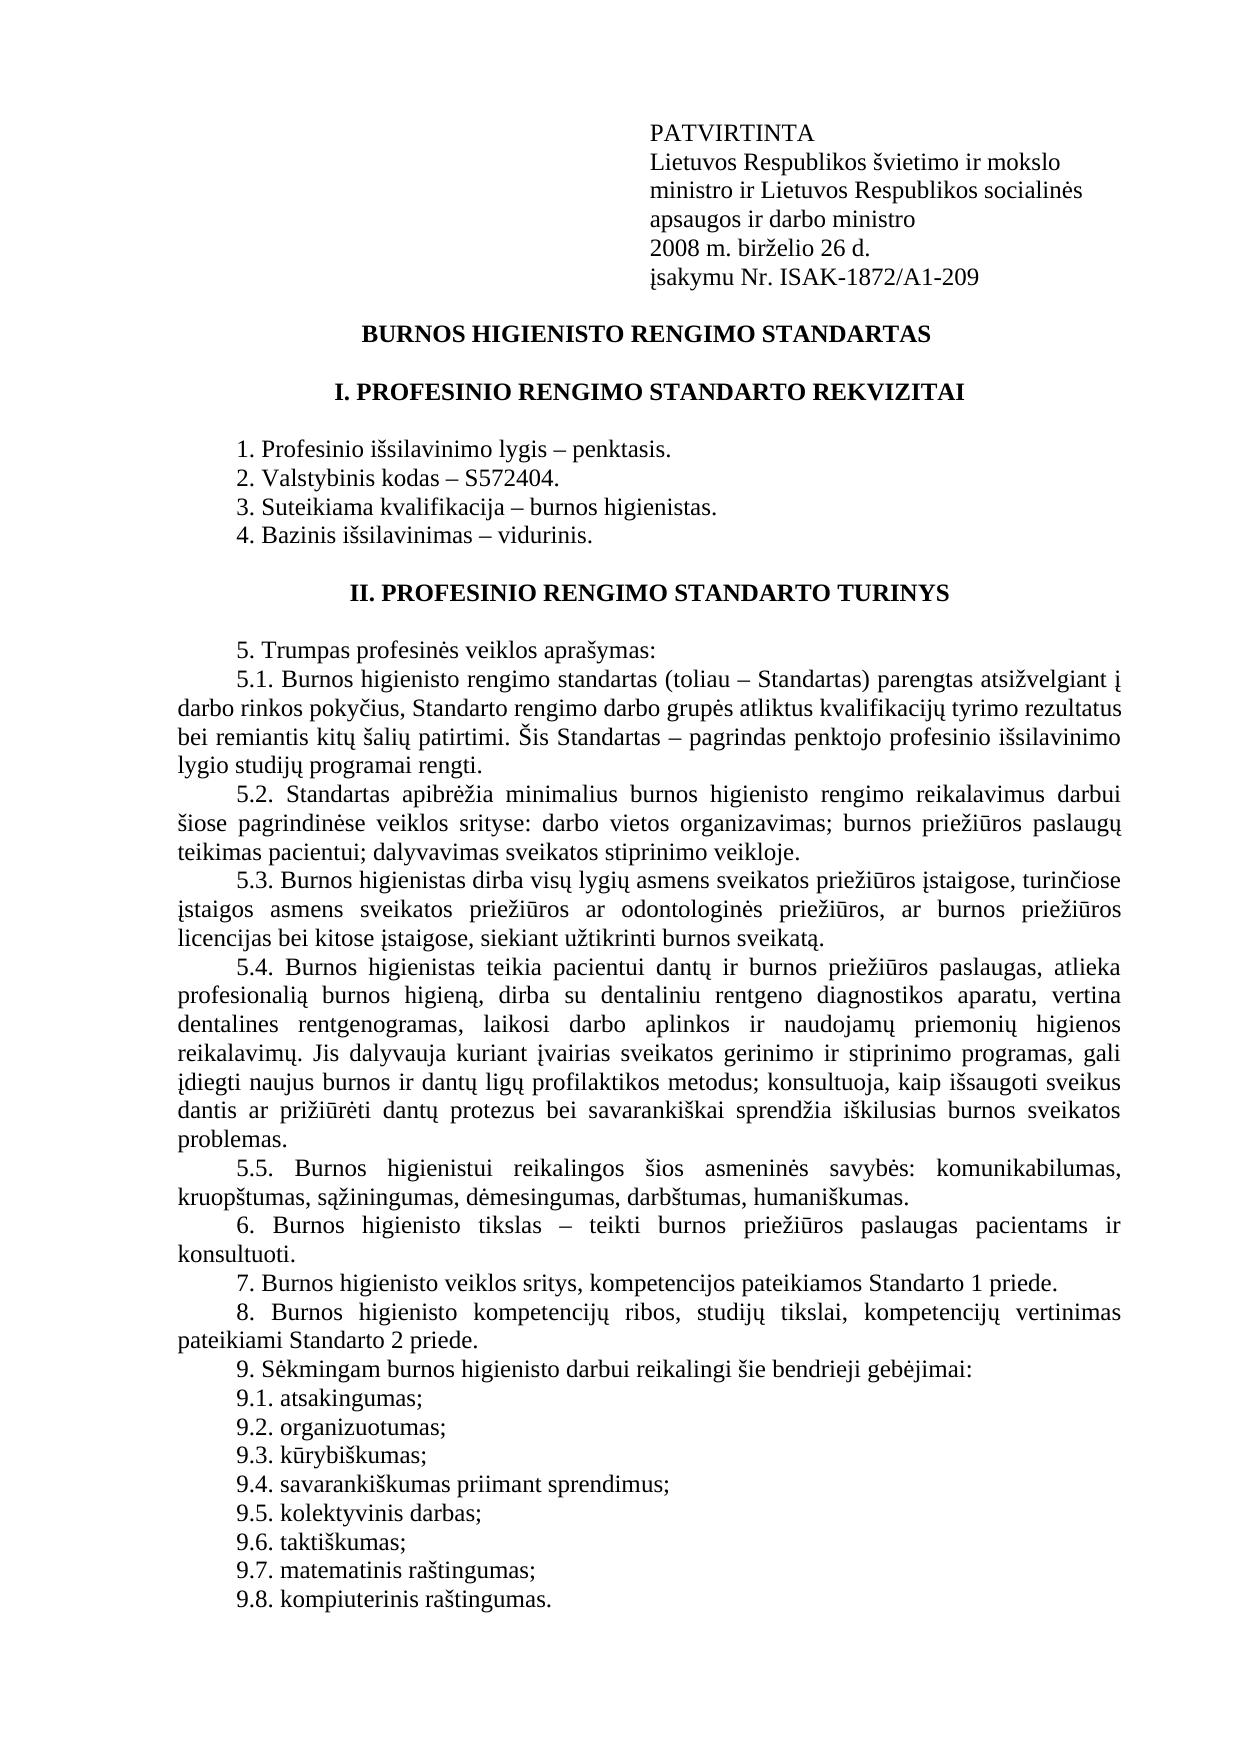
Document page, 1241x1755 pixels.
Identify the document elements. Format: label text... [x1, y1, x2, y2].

text apsaugos ir darbo ministro [649, 204, 1122, 233]
text 9.8. kompiuterinis raštingumas. [177, 1584, 1122, 1613]
text įsakymu Nr. ISAK-1872/A1-209 [649, 262, 1122, 291]
text PATVIRTINTA [649, 118, 1122, 147]
text 5.4. Burnos higienistas teikia pacientui dantų ir burnos priežiūros paslaugas, atlieka profesionalią burnos higieną, dirba su dentaliniu rentgeno diagnostikos aparatu, vertina dentalines rentgenogramas, laikosi darbo aplinkos ir naudojamų priemonių higienos reikalavimų. Jis dalyvauja kuriant įvairias sveikatos gerinimo ir stiprinimo programas, gali įdiegti naujus burnos ir dantų ligų profilaktikos metodus; konsultuoja, kaip išsaugoti sveikus dantis ar prižiūrėti dantų protezus bei savarankiškai sprendžia iškilusias burnos sveikatos problemas. [177, 952, 1122, 1153]
text 2. Valstybinis kodas – S572404. [177, 463, 1122, 492]
text 9.5. kolektyvinis darbas; [177, 1498, 1122, 1527]
text 3. Suteikiama kvalifikacija – burnos higienistas. [177, 492, 1122, 521]
text 5.2. Standartas apibrėžia minimalius burnos higienisto rengimo reikalavimus darbui šiose pagrindinėse veiklos srityse: darbo vietos organizavimas; burnos priežiūros paslaugų teikimas pacientui; dalyvavimas sveikatos stiprinimo veikloje. [177, 779, 1122, 866]
text 2008 m. birželio 26 d. [649, 233, 1122, 262]
text II. PROFESINIO RENGIMO STANDARTO TURINYS [177, 578, 1122, 607]
text I. PROFESINIO RENGIMO STANDARTO REKVIZITAI [177, 377, 1122, 406]
text 5.5. Burnos higienistui reikalingos šios asmeninės savybės: komunikabilumas, kruopštumas, sąžiningumas, dėmesingumas, darbštumas, humaniškumas. [177, 1153, 1122, 1211]
text 9.2. organizuotumas; [177, 1412, 1122, 1441]
text 9.4. savarankiškumas priimant sprendimus; [177, 1469, 1122, 1498]
text 6. Burnos higienisto tikslas – teikti burnos priežiūros paslaugas pacientams ir konsultuoti. [177, 1211, 1122, 1268]
text ministro ir Lietuvos Respublikos socialinės [649, 176, 1122, 204]
text 4. Bazinis išsilavinimas – vidurinis. [177, 521, 1122, 549]
text 9.3. kūrybiškumas; [177, 1441, 1122, 1469]
text 5. Trumpas profesinės veiklos aprašymas: [177, 636, 1122, 664]
text 7. Burnos higienisto veiklos sritys, kompetencijos pateikiamos Standarto 1 priede. [177, 1268, 1122, 1297]
text BURNOS HIGIENISTO RENGIMO STANDARTAS [177, 319, 1122, 348]
text 9. Sėkmingam burnos higienisto darbui reikalingi šie bendrieji gebėjimai: [177, 1354, 1122, 1383]
text 9.7. matematinis raštingumas; [177, 1556, 1122, 1584]
text 5.3. Burnos higienistas dirba visų lygių asmens sveikatos priežiūros įstaigose, turinčiose įstaigos asmens sveikatos priežiūros ar odontologinės priežiūros, ar burnos priežiūros licencijas bei kitose įstaigose, siekiant užtikrinti burnos sveikatą. [177, 866, 1122, 952]
text Lietuvos Respublikos švietimo ir mokslo [649, 147, 1122, 176]
text 1. Profesinio išsilavinimo lygis – penktasis. [177, 434, 1122, 463]
text 5.1. Burnos higienisto rengimo standartas (toliau – Standartas) parengtas atsižvelgiant į darbo rinkos pokyčius, Standarto rengimo darbo grupės atliktus kvalifikacijų tyrimo rezultatus bei remiantis kitų šalių patirtimi. Šis Standartas – pagrindas penktojo profesinio išsilavinimo lygio studijų programai rengti. [177, 664, 1122, 779]
text 9.6. taktiškumas; [177, 1527, 1122, 1556]
text 9.1. atsakingumas; [177, 1383, 1122, 1412]
text 8. Burnos higienisto kompetencijų ribos, studijų tikslai, kompetencijų vertinimas pateikiami Standarto 2 priede. [177, 1297, 1122, 1354]
